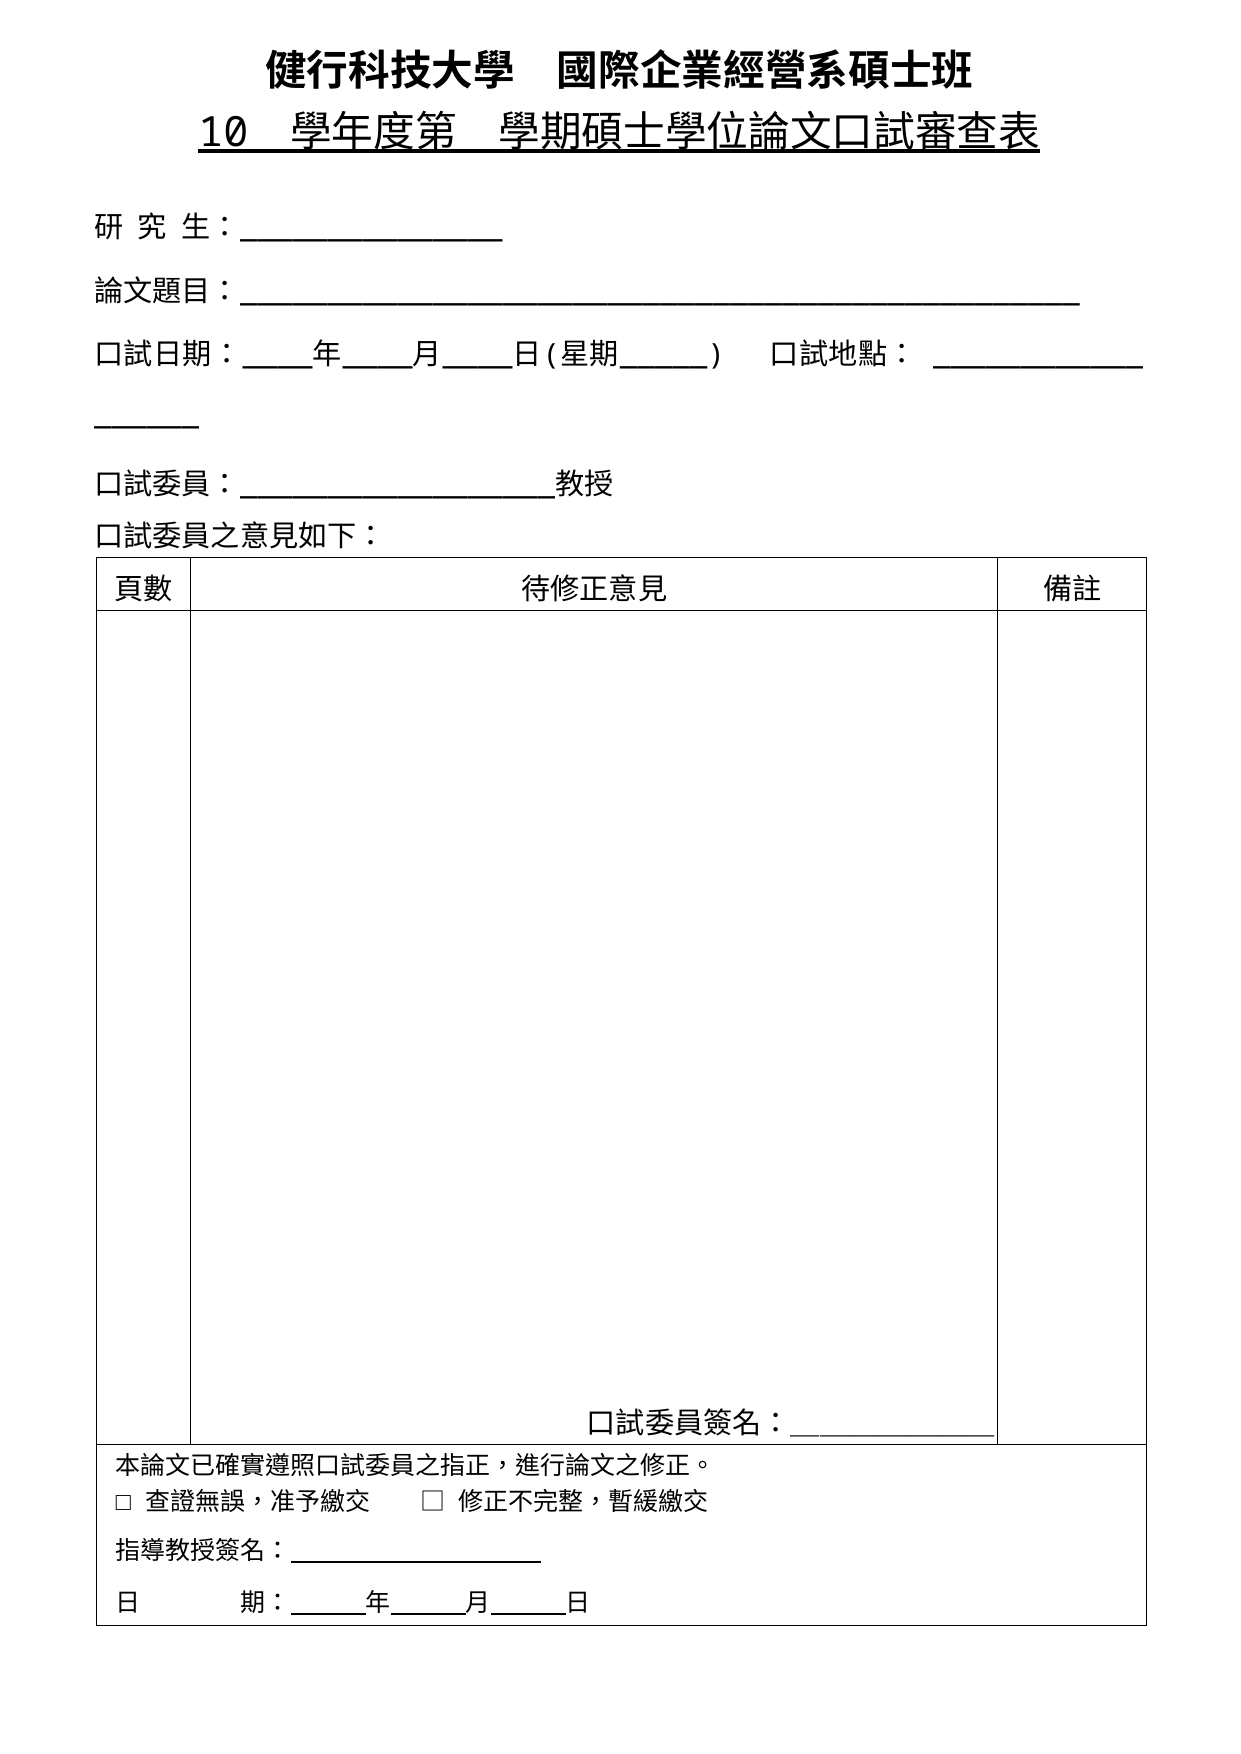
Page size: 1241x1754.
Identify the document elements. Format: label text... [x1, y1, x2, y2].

table_cell 本論文已確實遵照口試委員之指正，進行論文之修正。 □ 查證無誤，准予繳交 □ 修正不完整，暫緩繳交 指導教授簽名： 日 期： 年 月 日 [97, 1445, 1146, 1624]
table_header 備註 [998, 558, 1146, 610]
text 健行科技大學 國際企業經營系碩士班 [94, 37, 1144, 98]
table_header 頁數 [97, 558, 190, 610]
text 10 學年度第 學期碩士學位論文口試審查表 [94, 98, 1144, 158]
text 論文題目：________________________________________________ [94, 267, 1144, 310]
text 口試委員之意見如下： [94, 504, 1144, 557]
text 研 究 生：_______________ [94, 204, 1144, 246]
text 口試委員：__________________教授 [94, 452, 1144, 504]
table_cell [97, 611, 190, 1444]
table_cell 口試委員簽名：＿＿＿＿＿＿＿ [191, 611, 997, 1444]
table_header 待修正意見 [191, 558, 997, 610]
text 口試日期：____年____月____日(星期_____) 口試地點： __________________ [94, 331, 1144, 433]
table_cell [998, 611, 1146, 1444]
